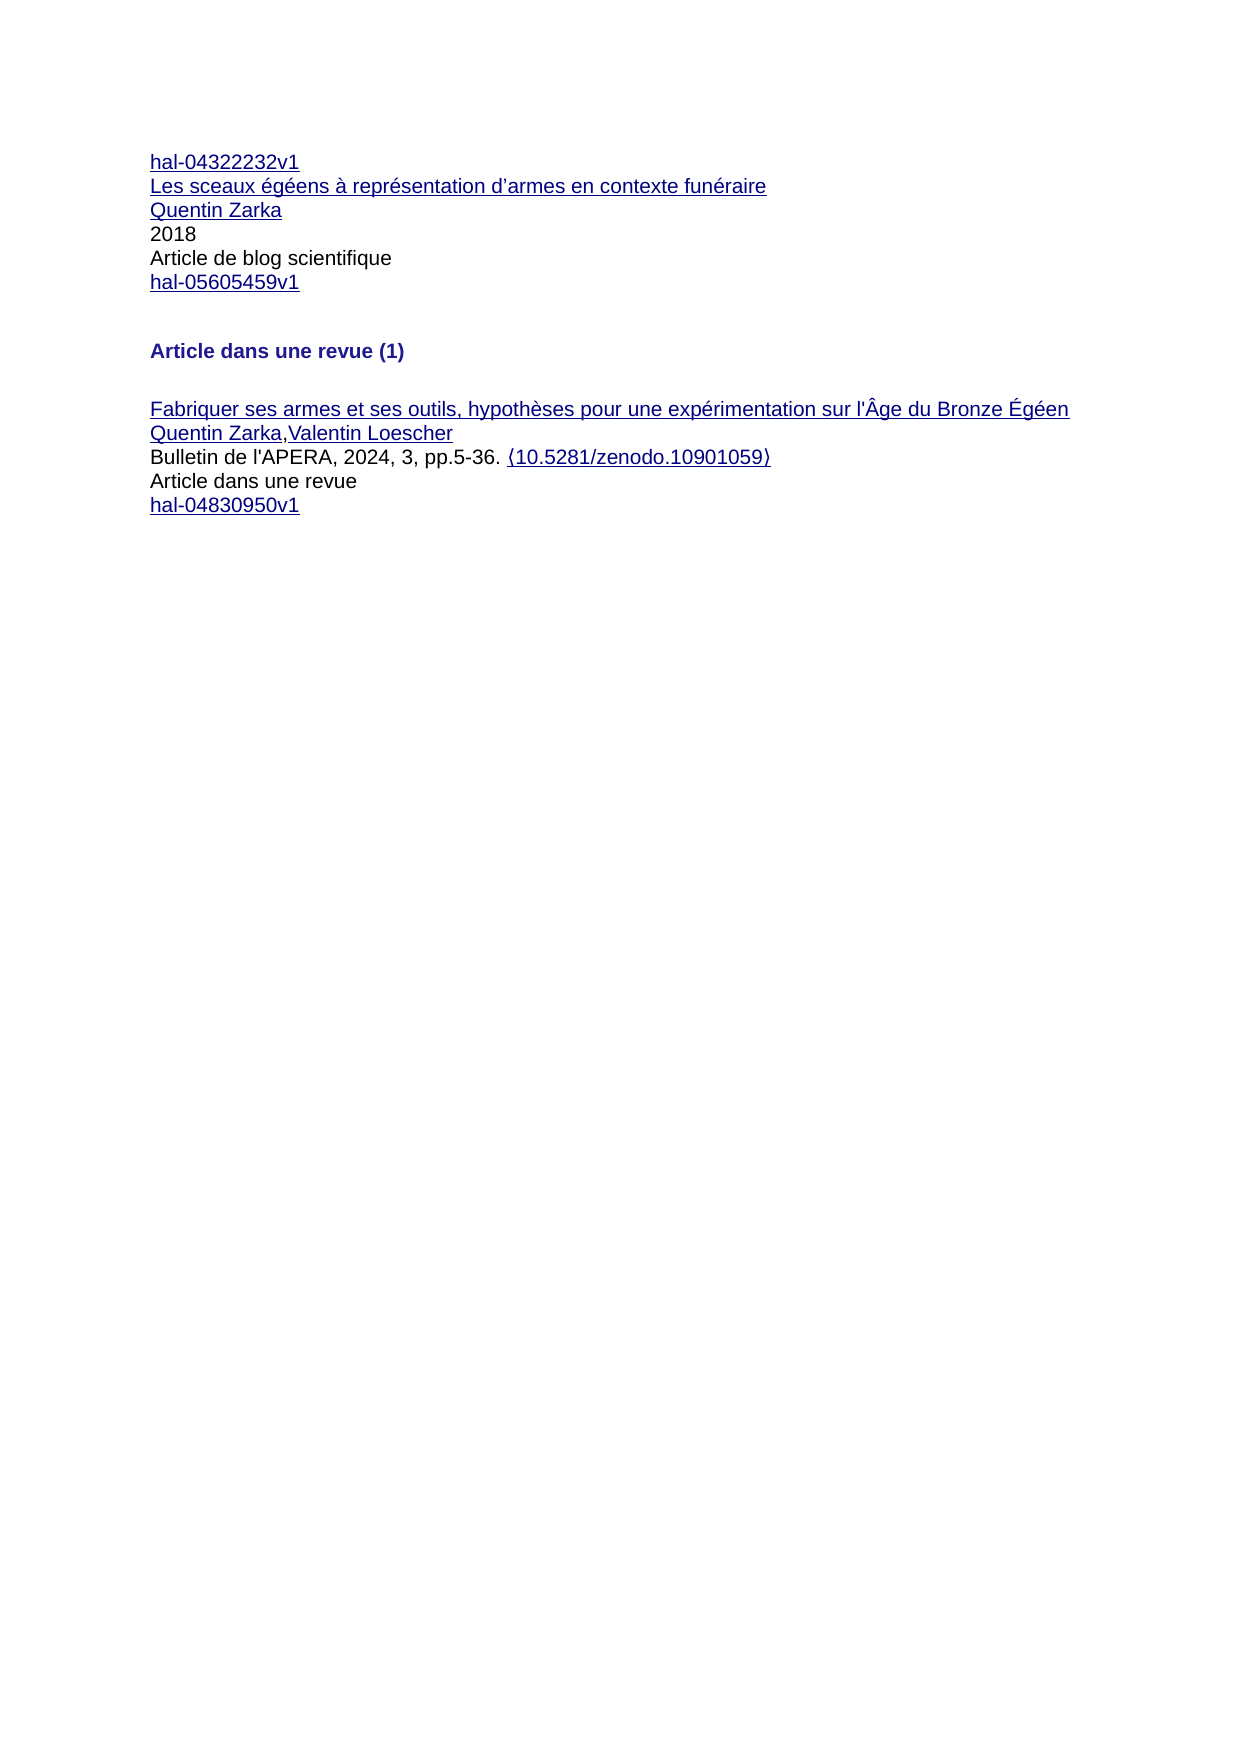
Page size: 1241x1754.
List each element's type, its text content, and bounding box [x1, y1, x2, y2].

subtitle Article dans une revue (1) [150, 338, 1090, 362]
table_cell Les sceaux égéens à représentation d’armes en contexte funéraire Quentin Zarka 2018 Article de blog scientifique hal-05605459v1 [150, 174, 1090, 294]
table_cell hal-04322232v1 [150, 150, 1090, 174]
table_header Fabriquer ses armes et ses outils, hypothèses pour une expérimentation sur l'Âge du Bronze Égéen Quentin Zarka,Valentin Loescher Bulletin de l'APERA, 2024, 3, pp.5-36. ⟨10.5281/zenodo.10901059⟩ Article dans une revue hal-04830950v1 [150, 397, 1090, 517]
